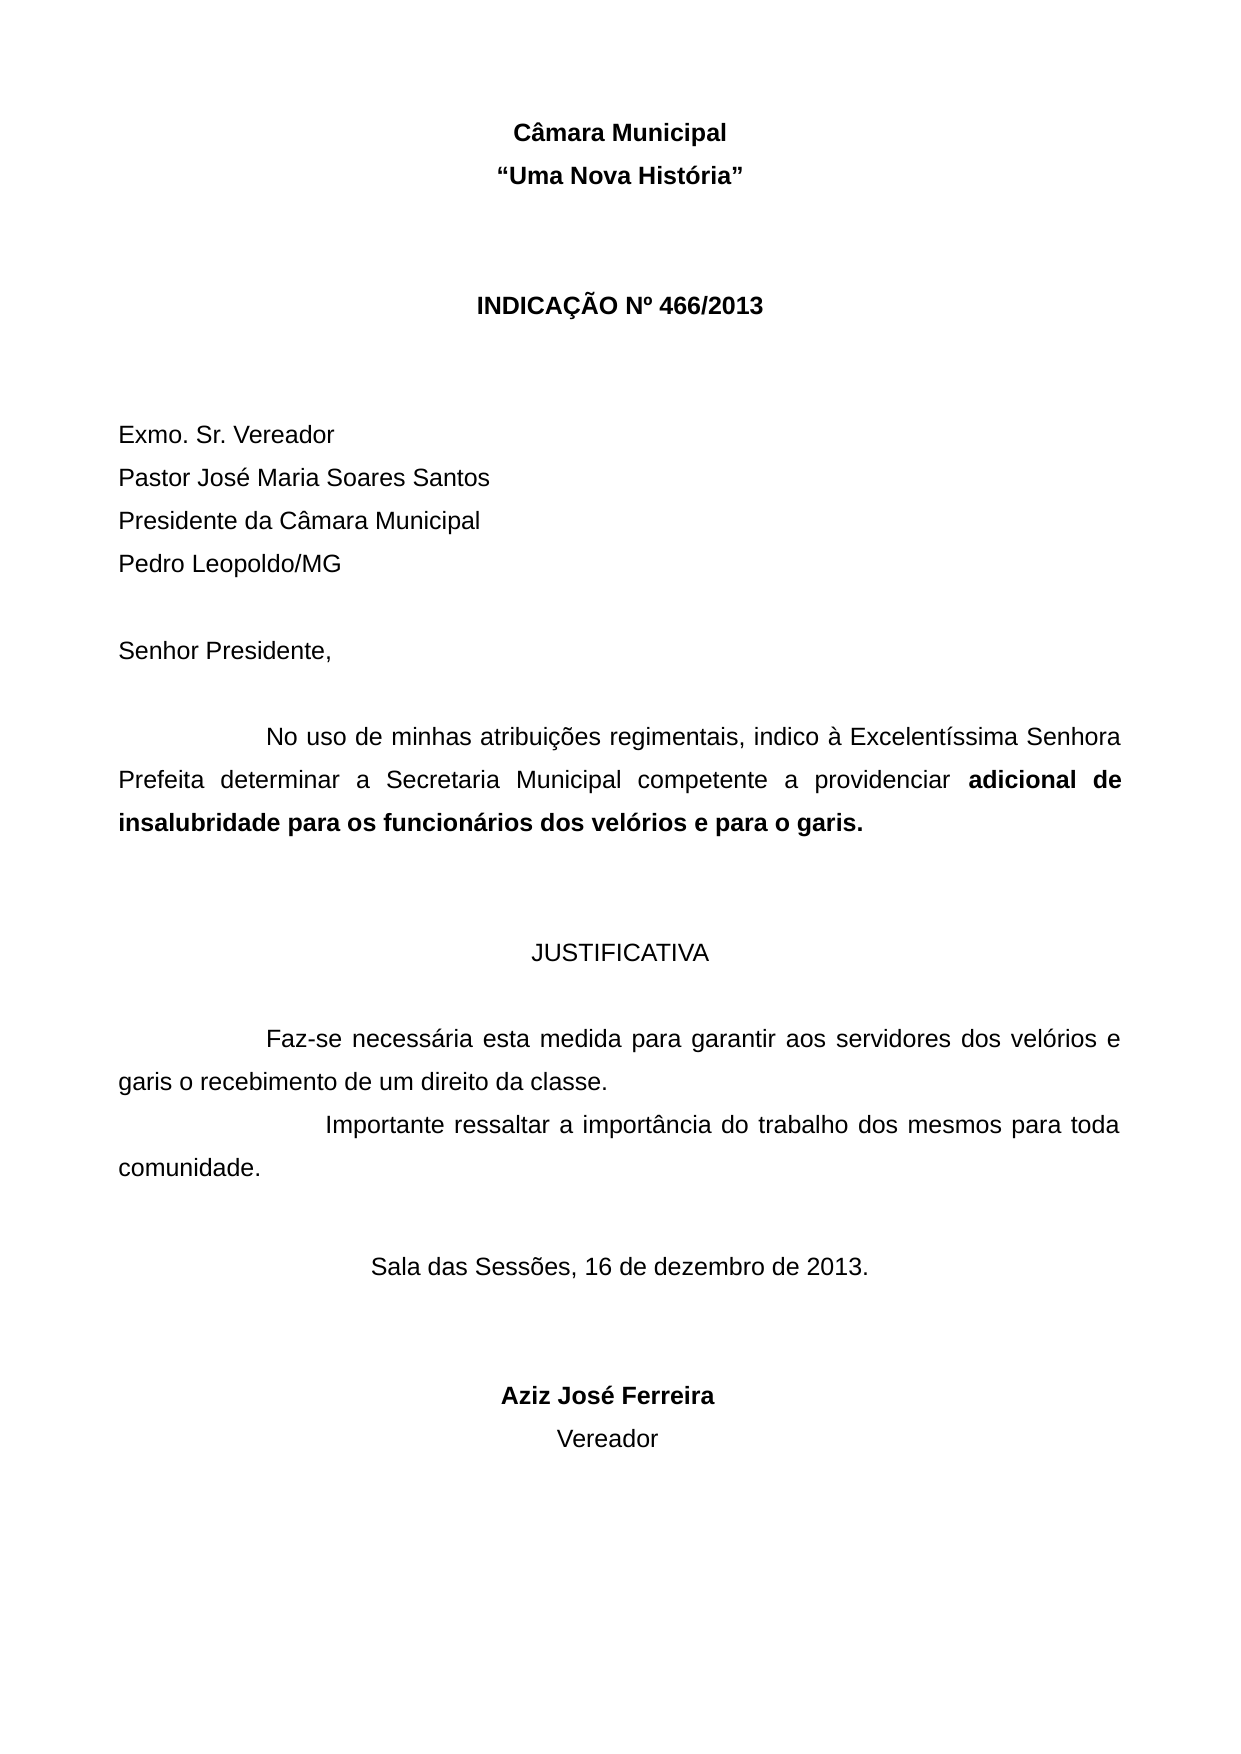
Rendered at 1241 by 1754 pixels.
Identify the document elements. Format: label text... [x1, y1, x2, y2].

text Senhor Presidente, [118, 636, 1122, 664]
text Sala das Sessões, 16 de dezembro de 2013. [118, 1252, 1122, 1281]
text JUSTIFICATIVA [118, 937, 1122, 966]
text Faz-se necessária esta medida para garantir aos servidores dos velórios e garis o recebimento de um direito da classe. [118, 1024, 1122, 1096]
text Aziz José Ferreira [118, 1381, 1122, 1410]
text Exmo. Sr. Vereador [118, 420, 1122, 449]
text INDICAÇÃO Nº 466/2013 [118, 291, 1122, 319]
text Pastor José Maria Soares Santos [118, 463, 1122, 492]
text Presidente da Câmara Municipal [118, 506, 1122, 535]
text “Uma Nova História” [118, 161, 1122, 190]
text No uso de minhas atribuições regimentais, indico à Excelentíssima Senhora Prefeita determinar a Secretaria Municipal competente a providenciar adicional de insalubridade para os funcionários dos velórios e para o garis. [118, 722, 1122, 837]
text Vereador [118, 1424, 1122, 1453]
text Câmara Municipal [118, 118, 1122, 147]
text Pedro Leopoldo/MG [118, 549, 1122, 578]
text Importante ressaltar a importância do trabalho dos mesmos para toda comunidade. [118, 1110, 1122, 1182]
